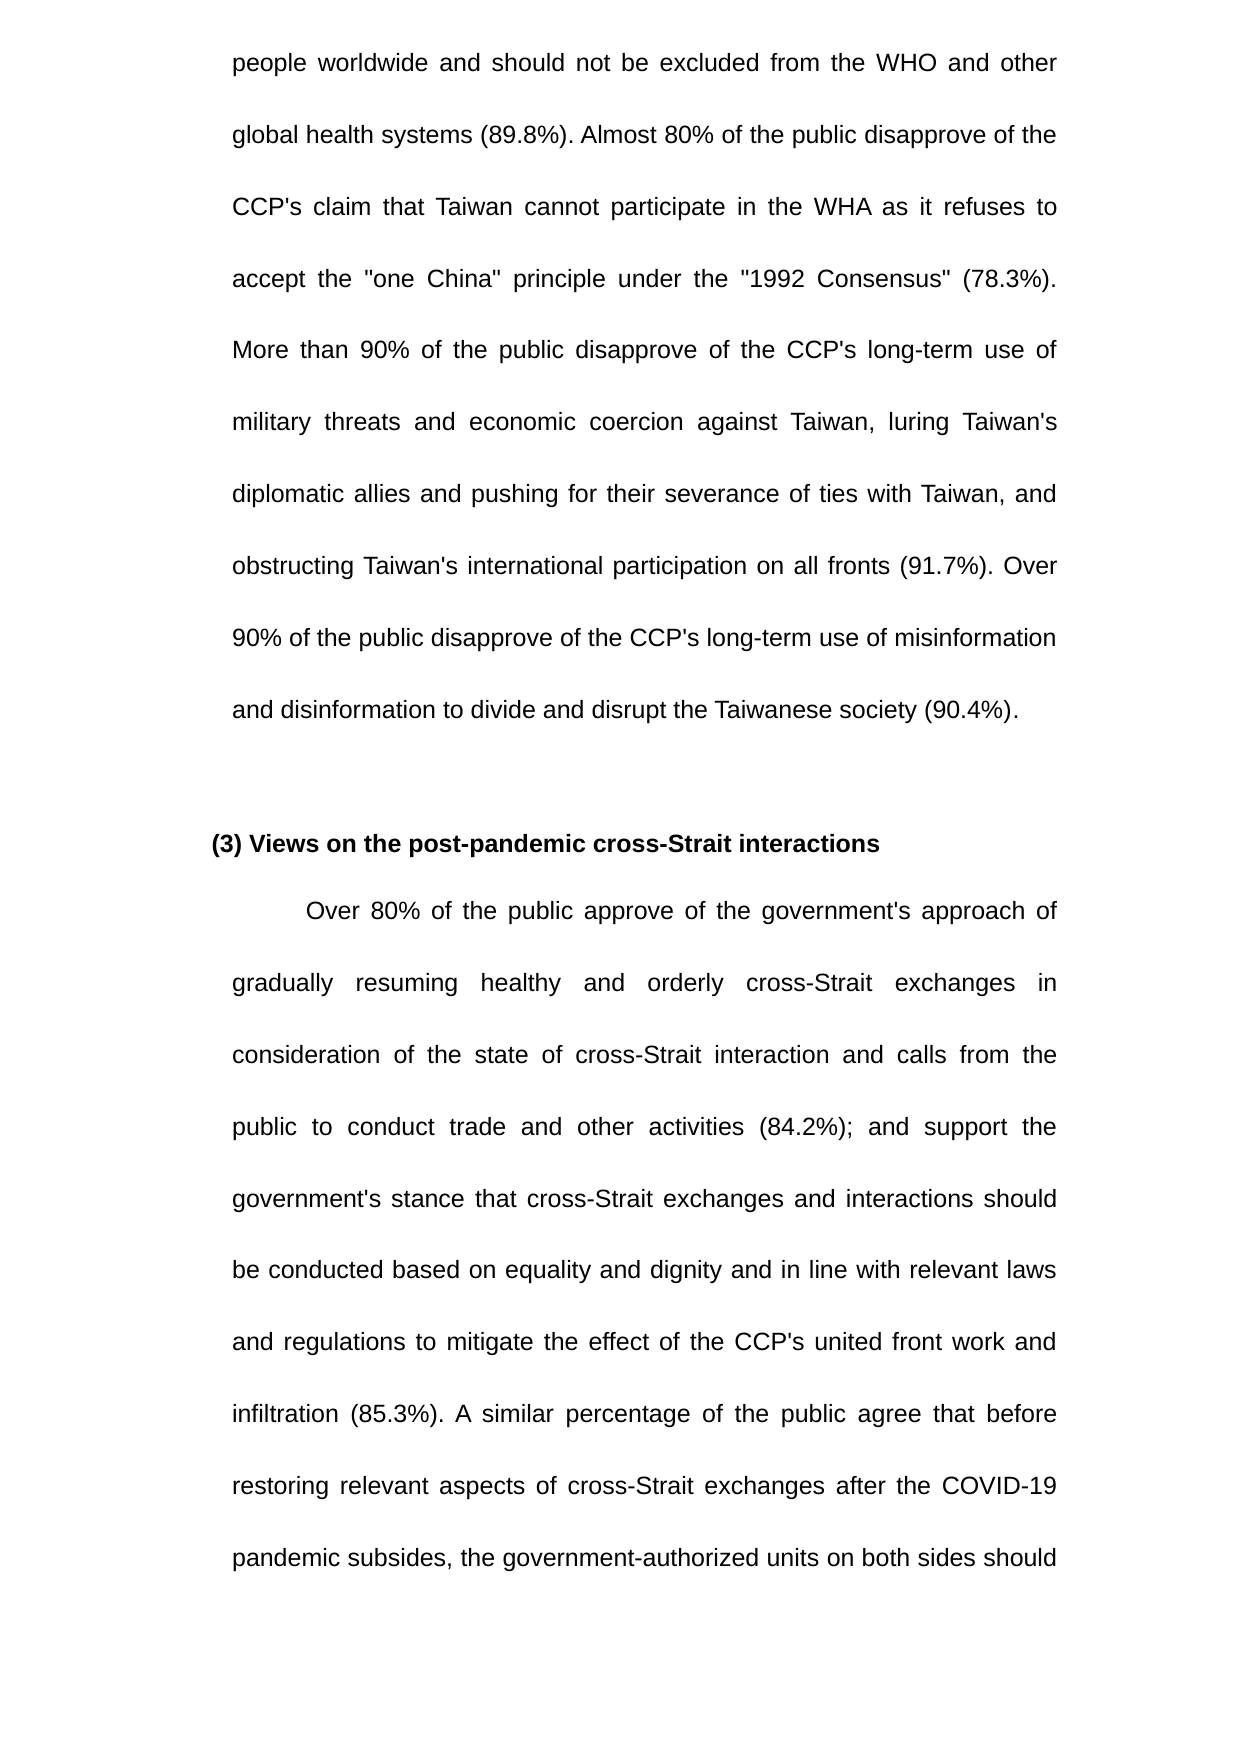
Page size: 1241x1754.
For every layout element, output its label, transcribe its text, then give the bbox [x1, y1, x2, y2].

text people worldwide and should not be excluded from the WHO and other global health systems (89.8%). Almost 80% of the public disapprove of the CCP's claim that Taiwan cannot participate in the WHA as it refuses to accept the "one China" principle under the "1992 Consensus" (78.3%). More than 90% of the public disapprove of the CCP's long-term use of military threats and economic coercion against Taiwan, luring Taiwan's diplomatic allies and pushing for their severance of ties with Taiwan, and obstructing Taiwan's international participation on all fronts (91.7%). Over 90% of the public disapprove of the CCP's long-term use of misinformation and disinformation to divide and disrupt the Taiwanese society (90.4%). [232, 21, 1059, 730]
text Over 80% of the public approve of the government's approach of gradually resuming healthy and orderly cross-Strait exchanges in consideration of the state of cross-Strait interaction and calls from the public to conduct trade and other activities (84.2%); and support the government's stance that cross-Strait exchanges and interactions should be conducted based on equality and dignity and in line with relevant laws and regulations to mitigate the effect of the CCP's united front work and infiltration (85.3%). A similar percentage of the public agree that before restoring relevant aspects of cross-Strait exchanges after the COVID-19 pandemic subsides, the government-authorized units on both sides should [232, 869, 1059, 1578]
text (3) Views on the post-pandemic cross-Strait interactions [211, 802, 1059, 864]
